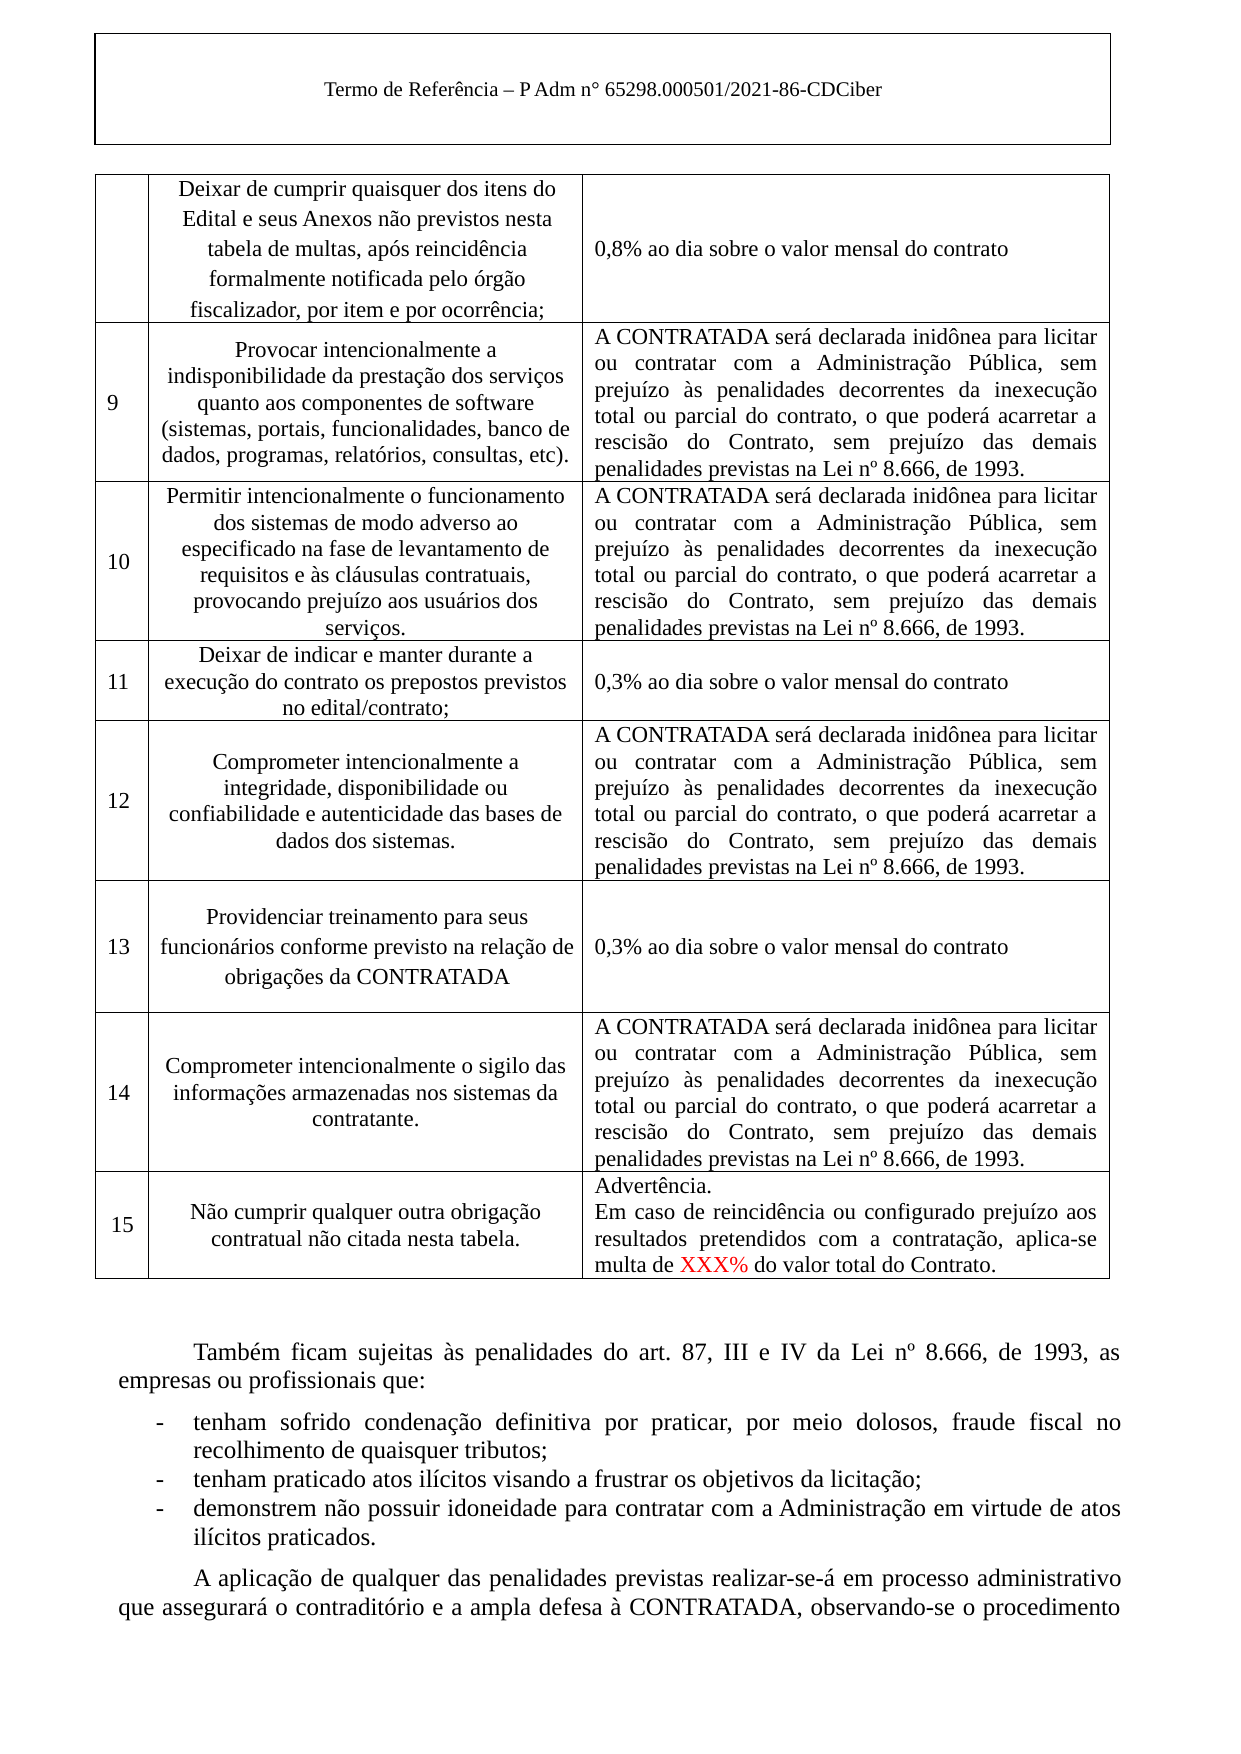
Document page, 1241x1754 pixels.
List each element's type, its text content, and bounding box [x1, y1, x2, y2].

table_cell Comprometer intencionalmente a integridade, disponibilidade ou confiabilidade e autenticidade das bases de dados dos sistemas. [149, 721, 582, 879]
list tenham praticado atos ilícitos visando a frustrar os objetivos da licitação; [156, 1464, 1122, 1493]
table_cell Provocar intencionalmente a indisponibilidade da prestação dos serviços quanto aos componentes de software (sistemas, portais, funcionalidades, banco de dados, programas, relatórios, consultas, etc). [149, 323, 582, 481]
table_cell A CONTRATADA será declarada inidônea para licitar ou contratar com a Administração Pública, sem prejuízo às penalidades decorrentes da inexecução total ou parcial do contrato, o que poderá acarretar a rescisão do Contrato, sem prejuízo das demais penalidades previstas na Lei nº 8.666, de 1993. [583, 721, 1109, 879]
table_cell Deixar de cumprir quaisquer dos itens do Edital e seus Anexos não previstos nesta tabela de multas, após reincidência formalmente notificada pelo órgão fiscalizador, por item e por ocorrência; [149, 175, 582, 322]
table_cell 0,3% ao dia sobre o valor mensal do contrato [583, 881, 1109, 1012]
table_cell 0,8% ao dia sobre o valor mensal do contrato [583, 175, 1109, 322]
table_cell 14 [96, 1013, 148, 1171]
table_cell A CONTRATADA será declarada inidônea para licitar ou contratar com a Administração Pública, sem prejuízo às penalidades decorrentes da inexecução total ou parcial do contrato, o que poderá acarretar a rescisão do Contrato, sem prejuízo das demais penalidades previstas na Lei nº 8.666, de 1993. [583, 1013, 1109, 1171]
table_cell 11 [96, 641, 148, 720]
table_cell Permitir intencionalmente o funcionamento dos sistemas de modo adverso ao especificado na fase de levantamento de requisitos e às cláusulas contratuais, provocando prejuízo aos usuários dos serviços. [149, 482, 582, 640]
table_cell 13 [96, 881, 148, 1012]
list tenham sofrido condenação definitiva por praticar, por meio dolosos, fraude fiscal no recolhimento de quaisquer tributos; [156, 1407, 1122, 1464]
table_cell 0,3% ao dia sobre o valor mensal do contrato [583, 641, 1109, 720]
table_cell Não cumprir qualquer outra obrigação contratual não citada nesta tabela. [149, 1172, 582, 1277]
table_cell Providenciar treinamento para seus funcionários conforme previsto na relação de obrigações da CONTRATADA [149, 881, 582, 1012]
text Também ficam sujeitas às penalidades do art. 87, III e IV da Lei nº 8.666, de 1993, as empresas ou profissionais que: [118, 1337, 1122, 1394]
text A aplicação de qualquer das penalidades previstas realizar-se-á em processo administrativo que assegurará o contraditório e a ampla defesa à CONTRATADA, observando-se o procedimento [118, 1563, 1122, 1620]
table_cell [96, 175, 148, 322]
table_cell A CONTRATADA será declarada inidônea para licitar ou contratar com a Administração Pública, sem prejuízo às penalidades decorrentes da inexecução total ou parcial do contrato, o que poderá acarretar a rescisão do Contrato, sem prejuízo das demais penalidades previstas na Lei nº 8.666, de 1993. [583, 482, 1109, 640]
table_cell 9 [96, 323, 148, 481]
table_cell A CONTRATADA será declarada inidônea para licitar ou contratar com a Administração Pública, sem prejuízo às penalidades decorrentes da inexecução total ou parcial do contrato, o que poderá acarretar a rescisão do Contrato, sem prejuízo das demais penalidades previstas na Lei nº 8.666, de 1993. [583, 323, 1109, 481]
list demonstrem não possuir idoneidade para contratar com a Administração em virtude de atos ilícitos praticados. [156, 1493, 1122, 1550]
table_cell Advertência. Em caso de reincidência ou configurado prejuízo aos resultados pretendidos com a contratação, aplica-se multa de XXX% do valor total do Contrato. [583, 1172, 1109, 1277]
table_cell 12 [96, 721, 148, 879]
table_cell 15 [96, 1172, 148, 1277]
table_cell Comprometer intencionalmente o sigilo das informações armazenadas nos sistemas da contratante. [149, 1013, 582, 1171]
table_cell 10 [96, 482, 148, 640]
table_cell Deixar de indicar e manter durante a execução do contrato os prepostos previstos no edital/contrato; [149, 641, 582, 720]
